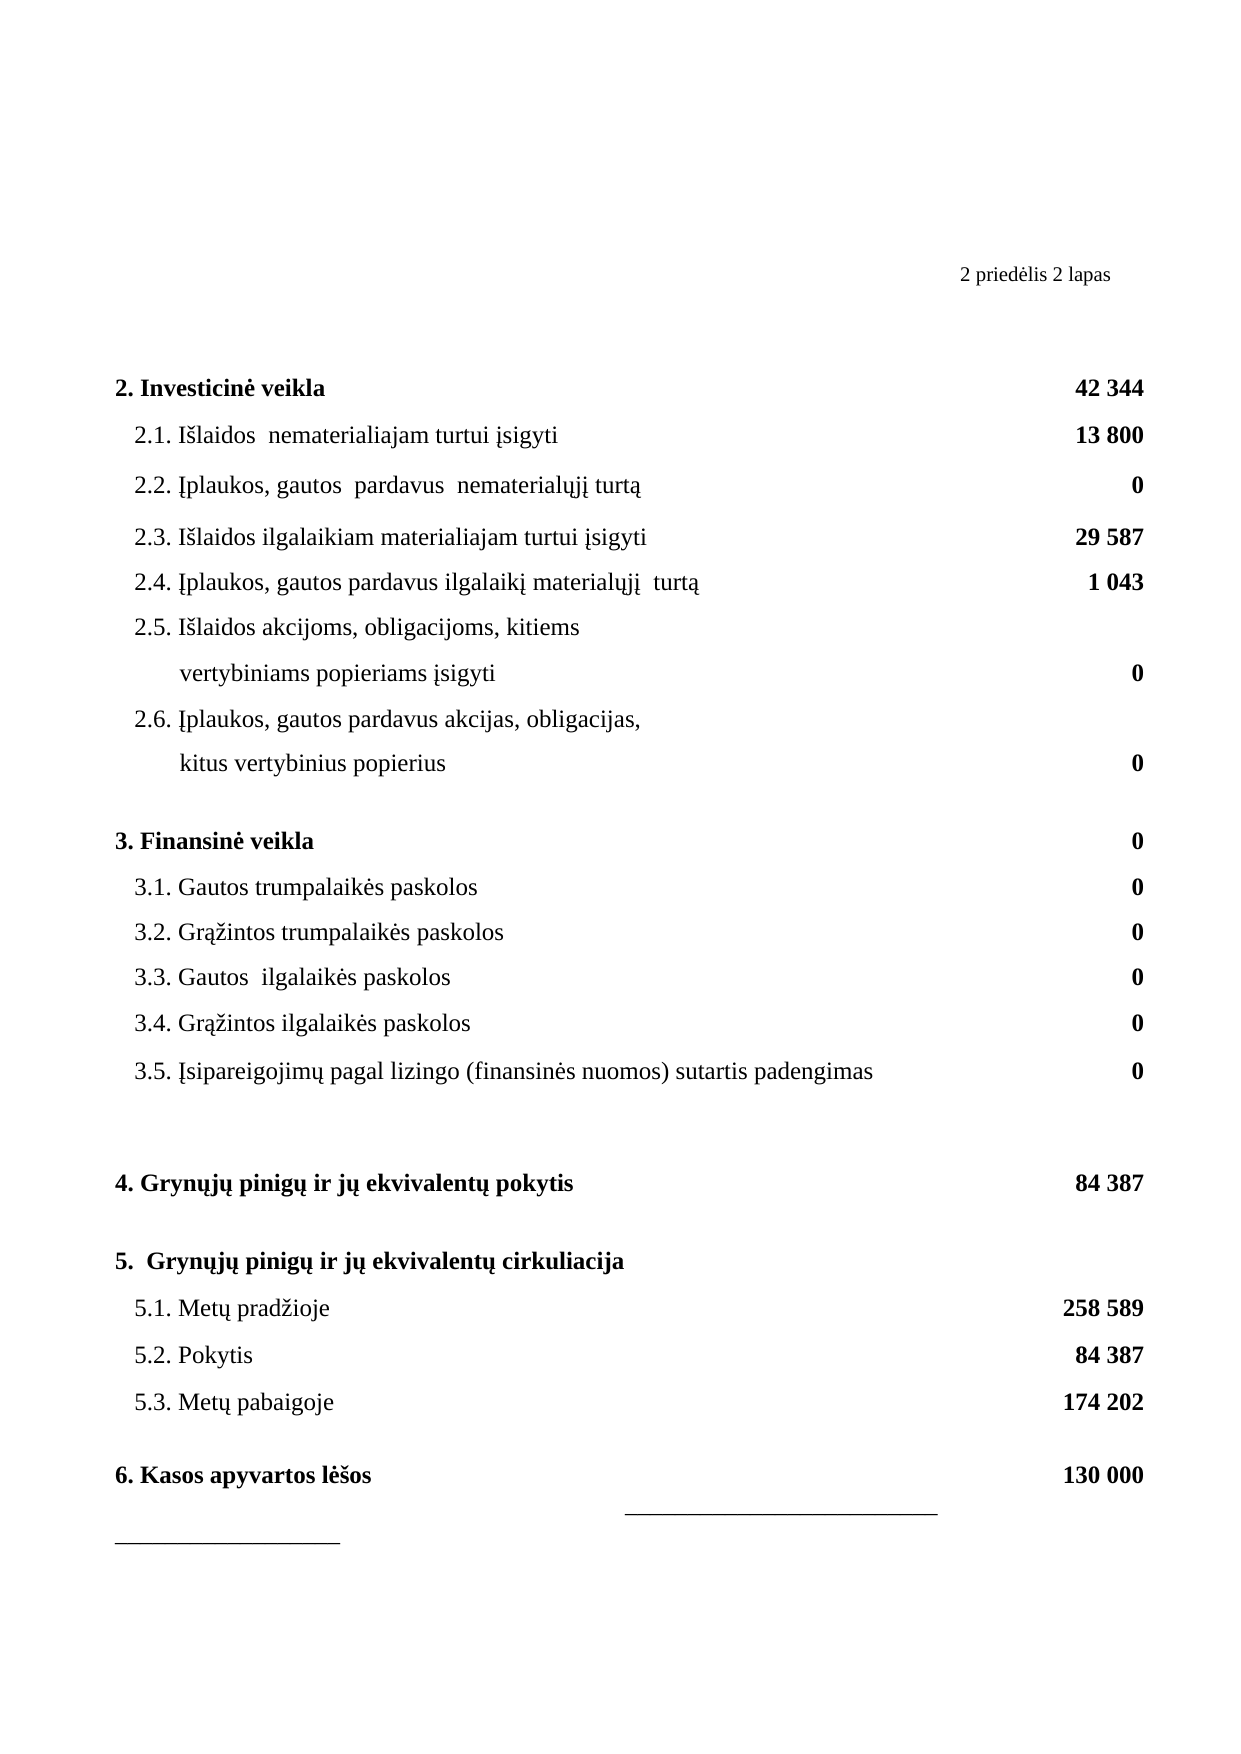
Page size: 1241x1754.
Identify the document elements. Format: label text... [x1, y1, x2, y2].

table_cell kitus vertybinius popierius [104, 733, 949, 777]
table_cell 2.1. Išlaidos nematerialiajam turtui įsigyti [104, 402, 949, 449]
table_cell 0 [949, 855, 1155, 900]
table_cell [1155, 550, 1179, 596]
table_cell 84 387 [949, 1322, 1155, 1369]
table_cell [1155, 100, 1179, 286]
table_cell ___________________________________________ [104, 1489, 949, 1546]
table_cell [104, 100, 949, 286]
table_cell [1155, 449, 1179, 499]
table_cell [1155, 1085, 1179, 1119]
table_cell 130 000 [949, 1450, 1155, 1489]
table_cell [104, 1119, 949, 1158]
table_cell [104, 1085, 949, 1119]
table_cell [1155, 946, 1179, 991]
table_cell [949, 686, 1155, 733]
table_cell [1155, 363, 1179, 402]
table_cell 5.2. Pokytis [104, 1322, 949, 1369]
table_cell [1155, 686, 1179, 733]
table_cell 13 800 [949, 402, 1155, 449]
table_cell 29 587 [949, 499, 1155, 550]
table_cell [1155, 855, 1179, 900]
table_cell [1155, 1236, 1179, 1275]
table_cell 2.3. Išlaidos ilgalaikiam materialiajam turtui įsigyti [104, 499, 949, 550]
table_cell [949, 1119, 1155, 1158]
table_cell 1 043 [949, 550, 1155, 596]
table_cell [949, 1489, 1155, 1546]
table_cell 0 [949, 991, 1155, 1036]
table_cell 174 202 [949, 1369, 1155, 1416]
table_cell [1155, 1197, 1179, 1236]
table_cell 2. Investicinė veikla [104, 363, 949, 402]
table_cell 3.5. Įsipareigojimų pagal lizingo (finansinės nuomos) sutartis padengimas [104, 1036, 949, 1085]
table_cell [1155, 1158, 1179, 1197]
table_cell [1155, 286, 1179, 321]
table_cell [1155, 991, 1179, 1036]
table_cell 0 [949, 1036, 1155, 1085]
table_cell [104, 1416, 949, 1450]
table_cell [104, 286, 949, 321]
table_cell [1155, 733, 1179, 777]
table_cell [1155, 1416, 1179, 1450]
table_cell [949, 286, 1155, 321]
table_cell [1155, 499, 1179, 550]
table_cell 84 387 [949, 1158, 1155, 1197]
table_cell [1155, 1450, 1179, 1489]
table_cell 5. Grynųjų pinigų ir jų ekvivalentų cirkuliacija [104, 1236, 949, 1275]
table_cell 5.1. Metų pradžioje [104, 1275, 949, 1322]
table_cell [1155, 596, 1179, 641]
table_cell 3. Finansinė veikla [104, 816, 949, 855]
table_cell [1155, 641, 1179, 686]
table_cell 2.6. Įplaukos, gautos pardavus akcijas, obligacijas, [104, 686, 949, 733]
table_cell [1155, 777, 1179, 816]
table_cell [949, 1236, 1155, 1275]
table_cell [1155, 1036, 1179, 1085]
table_cell [949, 1197, 1155, 1236]
table_cell 4. Grynųjų pinigų ir jų ekvivalentų pokytis [104, 1158, 949, 1197]
table_cell 2.4. Įplaukos, gautos pardavus ilgalaikį materialųjį turtą [104, 550, 949, 596]
table_cell 42 344 [949, 363, 1155, 402]
table_cell 3.1. Gautos trumpalaikės paskolos [104, 855, 949, 900]
table_cell 3.3. Gautos ilgalaikės paskolos [104, 946, 949, 991]
table_cell 0 [949, 733, 1155, 777]
table_cell [104, 321, 949, 363]
table_cell [1155, 1119, 1179, 1158]
table_cell vertybiniams popieriams įsigyti [104, 641, 949, 686]
table_cell 0 [949, 641, 1155, 686]
table_cell [1155, 1489, 1179, 1546]
table_cell [1155, 1275, 1179, 1322]
table_cell [1155, 1369, 1179, 1416]
table_cell [949, 321, 1155, 363]
table_cell [1155, 900, 1179, 946]
table_cell [949, 777, 1155, 816]
table_cell [949, 1416, 1155, 1450]
table_cell 0 [949, 900, 1155, 946]
table_cell 5.3. Metų pabaigoje [104, 1369, 949, 1416]
table_cell 2.2. Įplaukos, gautos pardavus nematerialųjį turtą [104, 449, 949, 499]
table_cell [1155, 1322, 1179, 1369]
table_cell 2 priedėlis 2 lapas [949, 100, 1155, 286]
table_cell 6. Kasos apyvartos lėšos [104, 1450, 949, 1489]
table_cell [104, 777, 949, 816]
table_cell 0 [949, 449, 1155, 499]
table_cell [1155, 816, 1179, 855]
table_cell 258 589 [949, 1275, 1155, 1322]
table_cell 2.5. Išlaidos akcijoms, obligacijoms, kitiems [104, 596, 949, 641]
table_cell 3.4. Grąžintos ilgalaikės paskolos [104, 991, 949, 1036]
table_cell 3.2. Grąžintos trumpalaikės paskolos [104, 900, 949, 946]
table_cell [1155, 402, 1179, 449]
table_cell [104, 1197, 949, 1236]
table_cell [1155, 321, 1179, 363]
table_cell 0 [949, 946, 1155, 991]
table_cell [949, 1085, 1155, 1119]
table_cell [949, 596, 1155, 641]
table_cell 0 [949, 816, 1155, 855]
